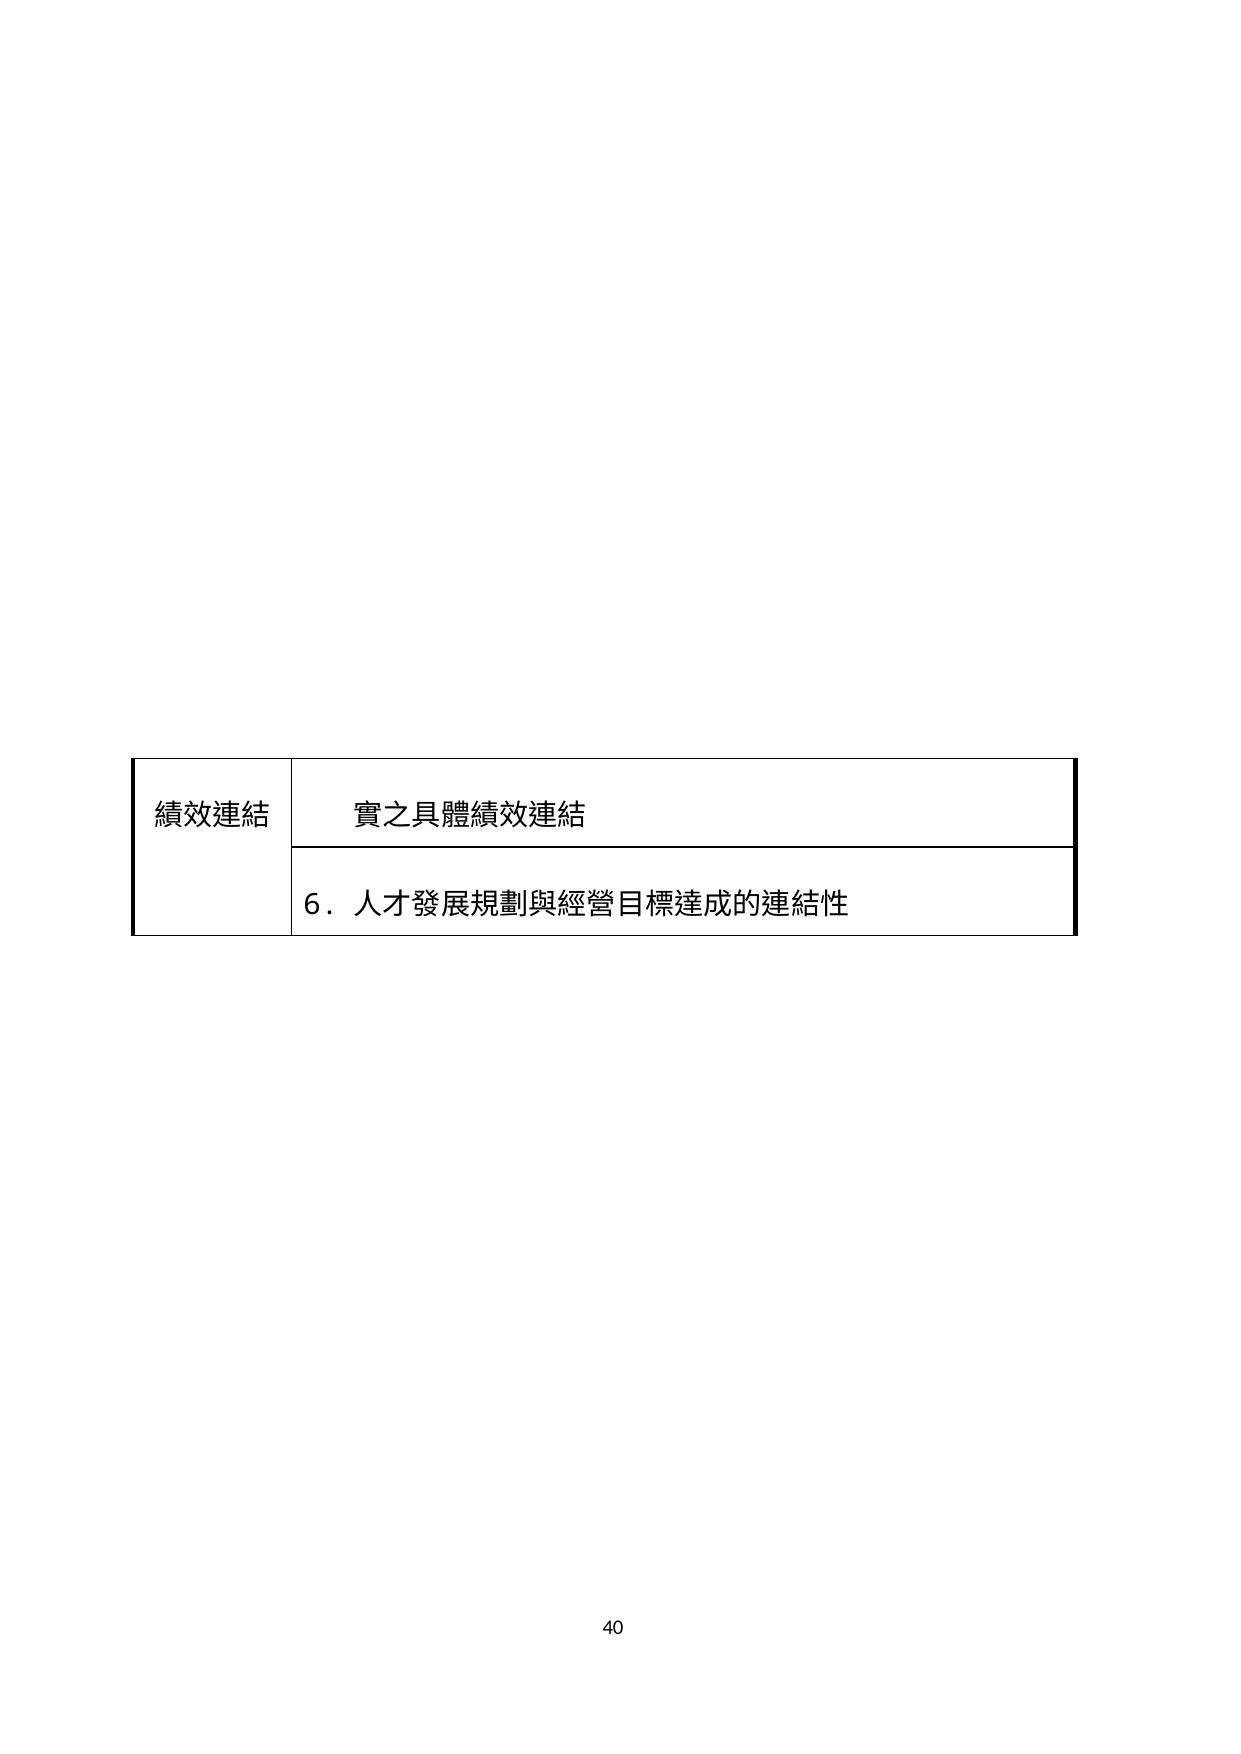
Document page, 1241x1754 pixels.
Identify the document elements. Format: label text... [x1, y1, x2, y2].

table_cell 績效連結 [135, 759, 291, 935]
table_cell 實之具體績效連結 [292, 759, 1073, 846]
table_cell 人才發展規劃與經營目標達成的連結性 [292, 848, 1073, 935]
